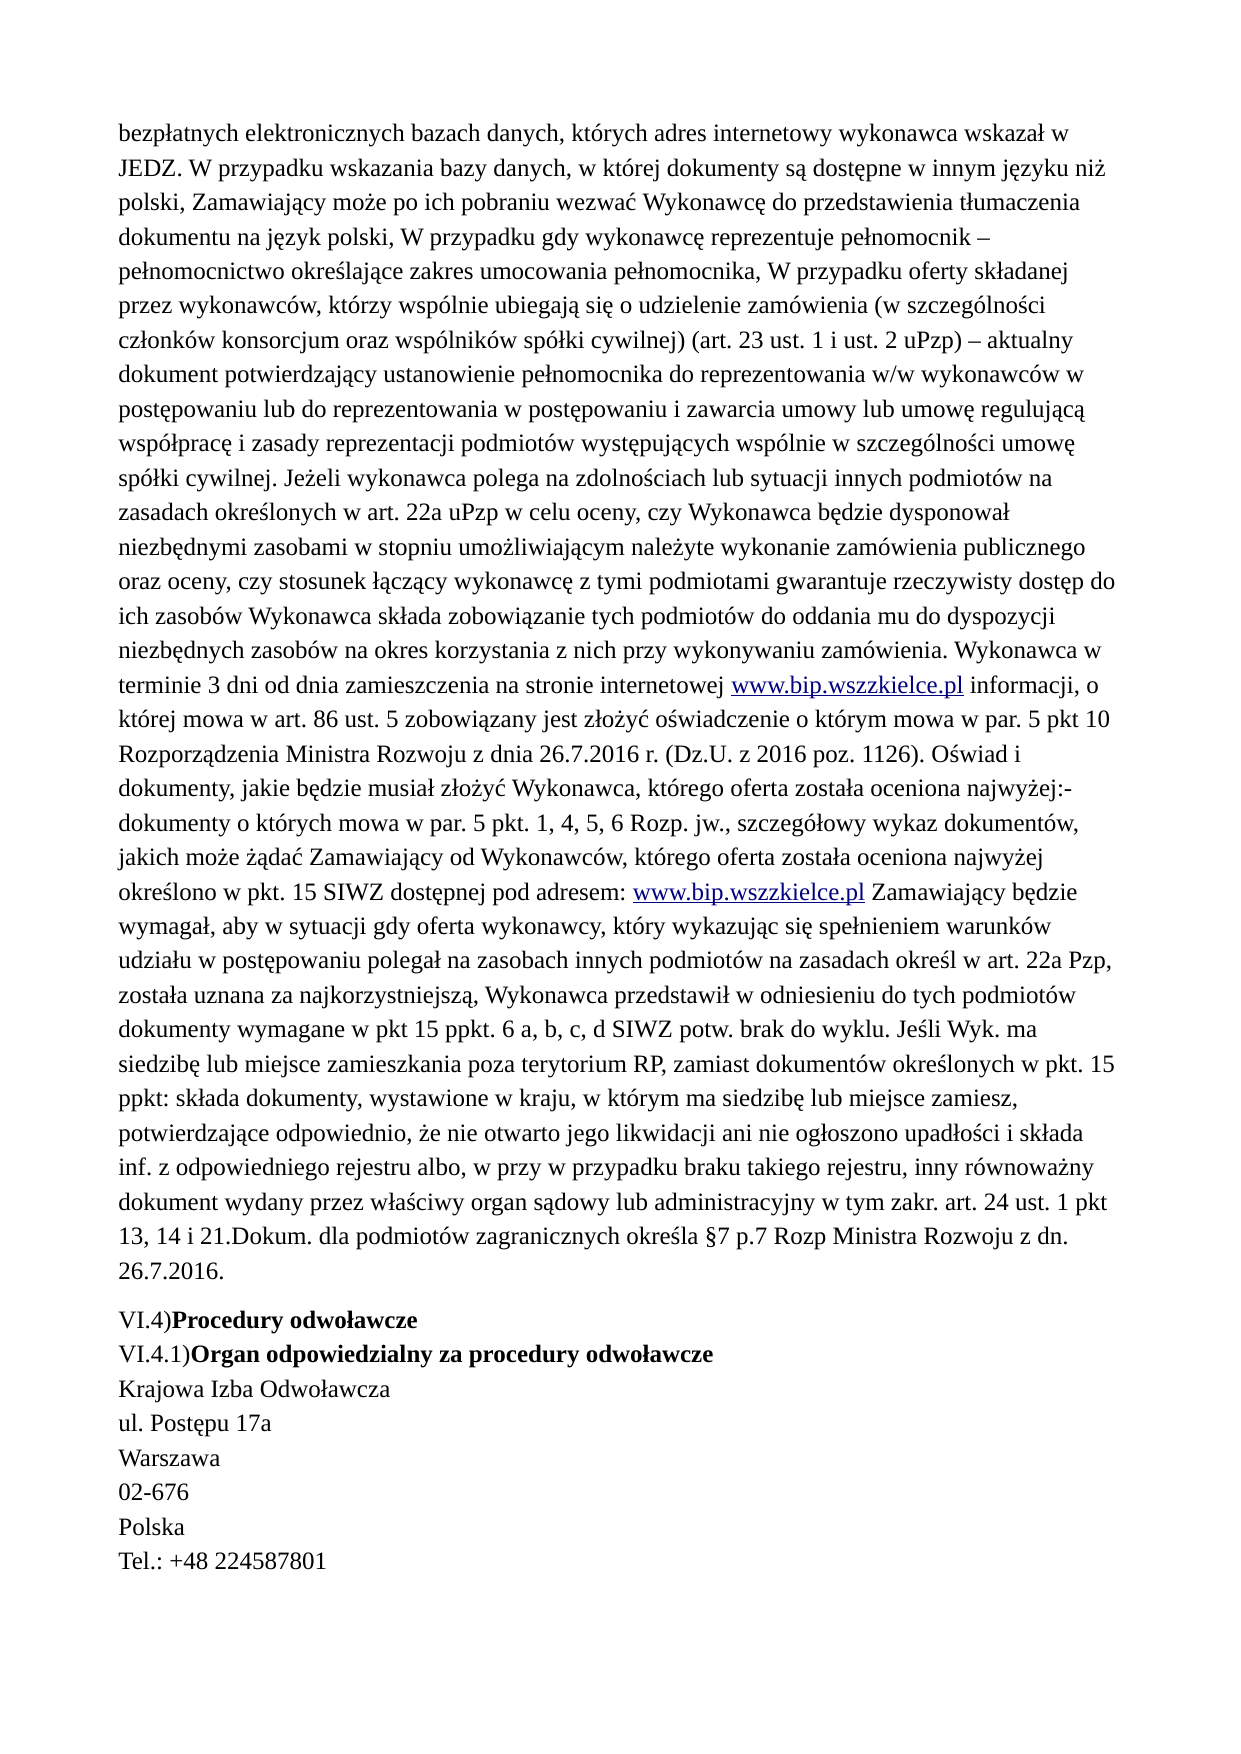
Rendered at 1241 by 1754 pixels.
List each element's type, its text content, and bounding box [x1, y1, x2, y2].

text bezpłatnych elektronicznych bazach danych, których adres internetowy wykonawca wskazał w JEDZ. W przypadku wskazania bazy danych, w której dokumenty są dostępne w innym języku niż polski, Zamawiający może po ich pobraniu wezwać Wykonawcę do przedstawienia tłumaczenia dokumentu na język polski, W przypadku gdy wykonawcę reprezentuje pełnomocnik – pełnomocnictwo określające zakres umocowania pełnomocnika, W przypadku oferty składanej przez wykonawców, którzy wspólnie ubiegają się o udzielenie zamówienia (w szczególności członków konsorcjum oraz wspólników spółki cywilnej) (art. 23 ust. 1 i ust. 2 uPzp) – aktualny dokument potwierdzający ustanowienie pełnomocnika do reprezentowania w/w wykonawców w postępowaniu lub do reprezentowania w postępowaniu i zawarcia umowy lub umowę regulującą współpracę i zasady reprezentacji podmiotów występujących wspólnie w szczególności umowę spółki cywilnej. Jeżeli wykonawca polega na zdolnościach lub sytuacji innych podmiotów na zasadach określonych w art. 22a uPzp w celu oceny, czy Wykonawca będzie dysponował niezbędnymi zasobami w stopniu umożliwiającym należyte wykonanie zamówienia publicznego oraz oceny, czy stosunek łączący wykonawcę z tymi podmiotami gwarantuje rzeczywisty dostęp do ich zasobów Wykonawca składa zobowiązanie tych podmiotów do oddania mu do dyspozycji niezbędnych zasobów na okres korzystania z nich przy wykonywaniu zamówienia. Wykonawca w terminie 3 dni od dnia zamieszczenia na stronie internetowej www.bip.wszzkielce.pl informacji, o której mowa w art. 86 ust. 5 zobowiązany jest złożyć oświadczenie o którym mowa w par. 5 pkt 10 Rozporządzenia Ministra Rozwoju z dnia 26.7.2016 r. (Dz.U. z 2016 poz. 1126). Oświad i dokumenty, jakie będzie musiał złożyć Wykonawca, którego oferta została oceniona najwyżej:- dokumenty o których mowa w par. 5 pkt. 1, 4, 5, 6 Rozp. jw., szczegółowy wykaz dokumentów, jakich może żądać Zamawiający od Wykonawców, którego oferta została oceniona najwyżej określono w pkt. 15 SIWZ dostępnej pod adresem: www.bip.wszzkielce.pl Zamawiający będzie wymagał, aby w sytuacji gdy oferta wykonawcy, który wykazując się spełnieniem warunków udziału w postępowaniu polegał na zasobach innych podmiotów na zasadach określ w art. 22a Pzp, została uznana za najkorzystniejszą, Wykonawca przedstawił w odniesieniu do tych podmiotów dokumenty wymagane w pkt 15 ppkt. 6 a, b, c, d SIWZ potw. brak do wyklu. Jeśli Wyk. ma siedzibę lub miejsce zamieszkania poza terytorium RP, zamiast dokumentów określonych w pkt. 15 ppkt: składa dokumenty, wystawione w kraju, w którym ma siedzibę lub miejsce zamiesz, potwierdzające odpowiednio, że nie otwarto jego likwidacji ani nie ogłoszono upadłości i składa inf. z odpowiedniego rejestru albo, w przy w przypadku braku takiego rejestru, inny równoważny dokument wydany przez właściwy organ sądowy lub administracyjny w tym zakr. art. 24 ust. 1 pkt 13, 14 i 21.Dokum. dla podmiotów zagranicznych określa §7 p.7 Rozp Ministra Rozwoju z dn. 26.7.2016. [118, 118, 1122, 1285]
text VI.4)Procedury odwoławcze [118, 1305, 1122, 1334]
text Krajowa Izba Odwoławcza ul. Postępu 17a Warszawa 02-676 Polska Tel.: +48 224587801 [118, 1374, 1122, 1575]
text VI.4.1)Organ odpowiedzialny za procedury odwoławcze [118, 1339, 1122, 1368]
